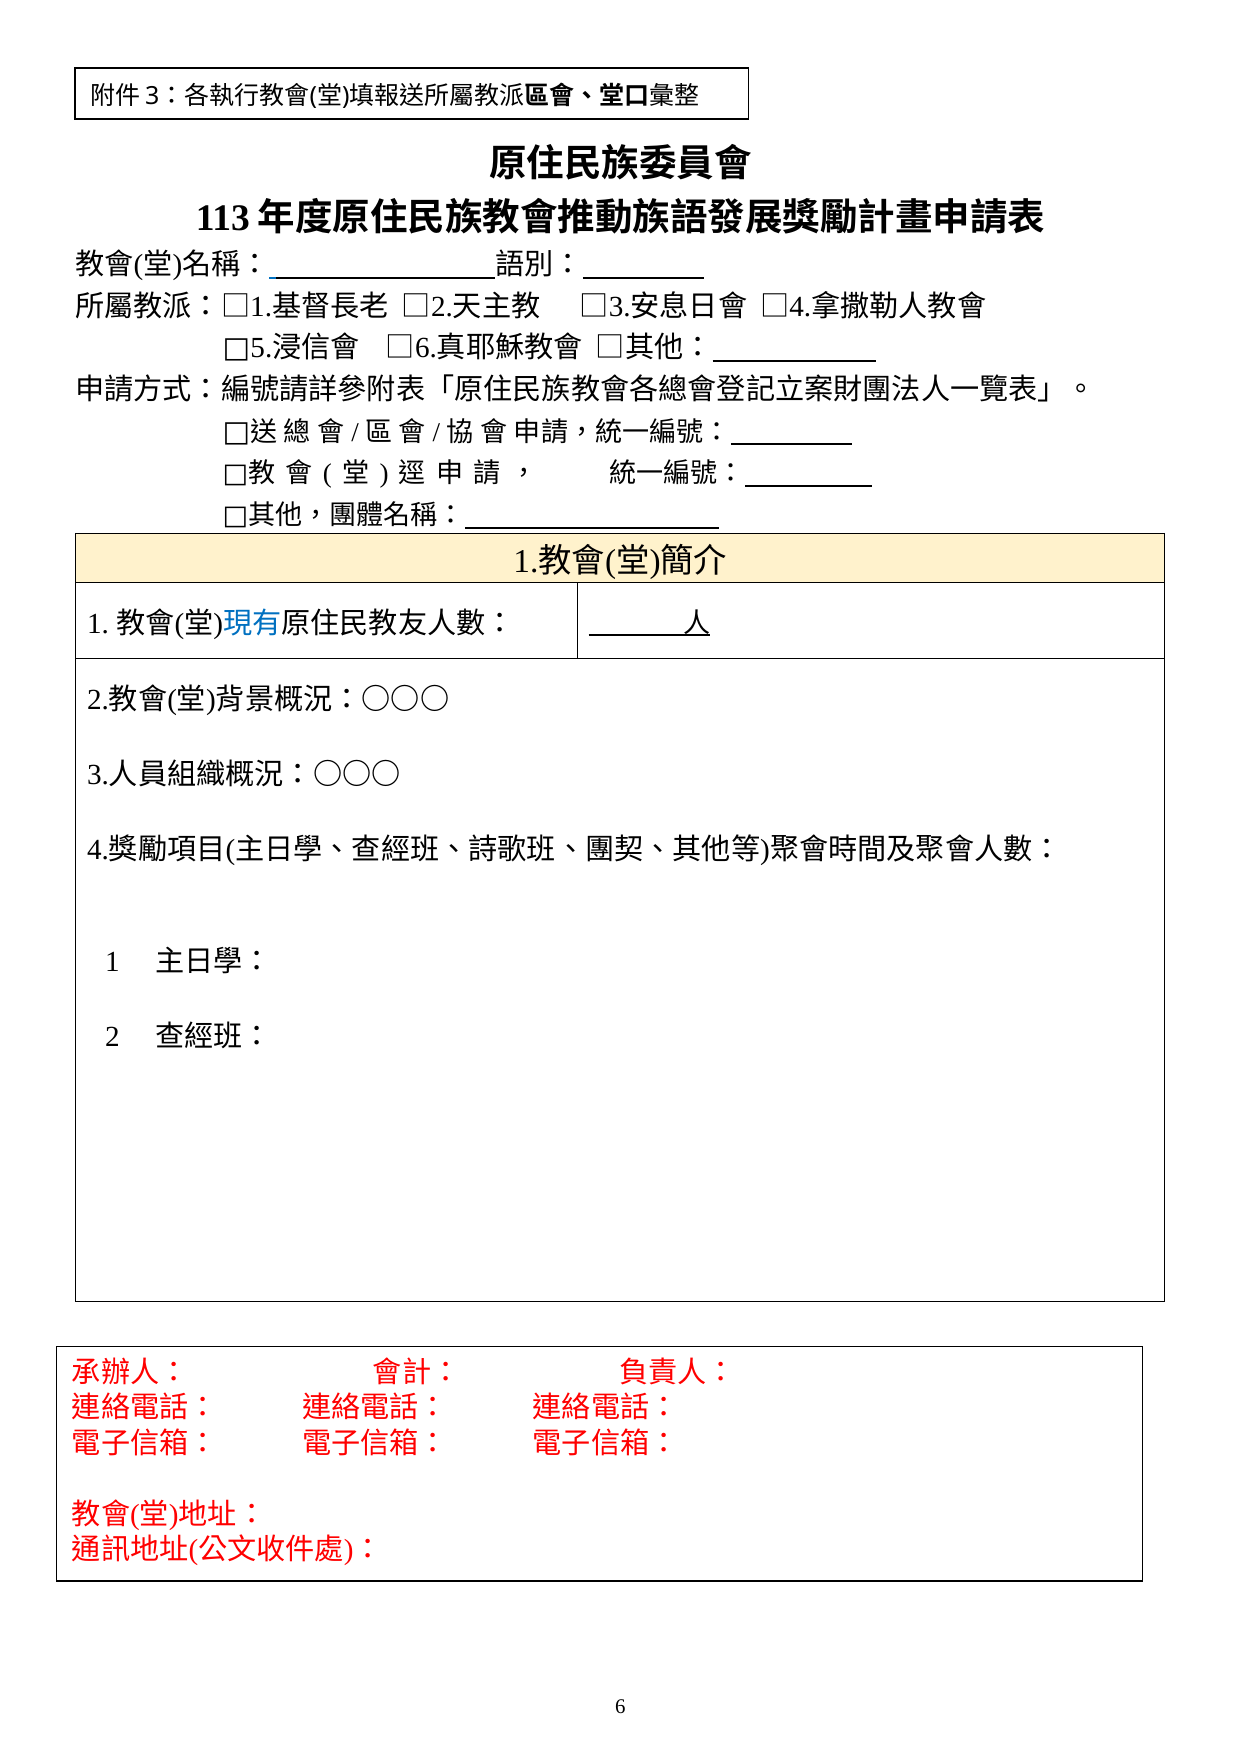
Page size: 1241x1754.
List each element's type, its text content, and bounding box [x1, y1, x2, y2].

text 教會(堂)地址： [72, 1496, 1128, 1531]
text 申請方式：編號請詳參附表「原住民族教會各總會登記立案財團法人一覽表」。 [75, 366, 1165, 408]
table_header 1.教會(堂)簡介 [76, 534, 1164, 582]
text 教會(堂)名稱： 語別： [75, 241, 1165, 283]
text 電子信箱： 電子信箱： 電子信箱： [72, 1425, 1128, 1460]
text 原住民族委員會 [75, 133, 1165, 187]
text □送總會/區會/協會申請，統一編號： [222, 408, 1165, 449]
text □其他，團體名稱： [222, 491, 1165, 533]
text 所屬教派：□1.基督長老 □2.天主教 □3.安息日會 □4.拿撒勒人教會 [75, 283, 1165, 324]
text 連絡電話： 連絡電話： 連絡電話： [72, 1389, 1128, 1425]
text 附件3：各執行教會(堂)填報送所屬教派區會、堂口彙整 [90, 75, 733, 112]
text 承辦人： 會計： 負責人： [72, 1354, 1128, 1389]
table_cell 1. 教會(堂)現有原住民教友人數： [76, 583, 577, 658]
text 113年度原住民族教會推動族語發展獎勵計畫申請表 [75, 187, 1165, 241]
text 通訊地址(公文收件處)： [72, 1531, 1128, 1567]
table_cell 2.教會(堂)背景概況：○○○ 3.人員組織概況：○○○ 4.獎勵項目(主日學、查經班、詩歌班、團契、其他等)聚會時間及聚會人數： 主日學： 查經班： [76, 659, 1164, 1301]
text □教會(堂)逕申請， 統一編號： [222, 449, 1165, 491]
text □5.浸信會 □6.真耶穌教會 □其他： [222, 324, 1165, 366]
table_cell 人 [578, 583, 1164, 658]
